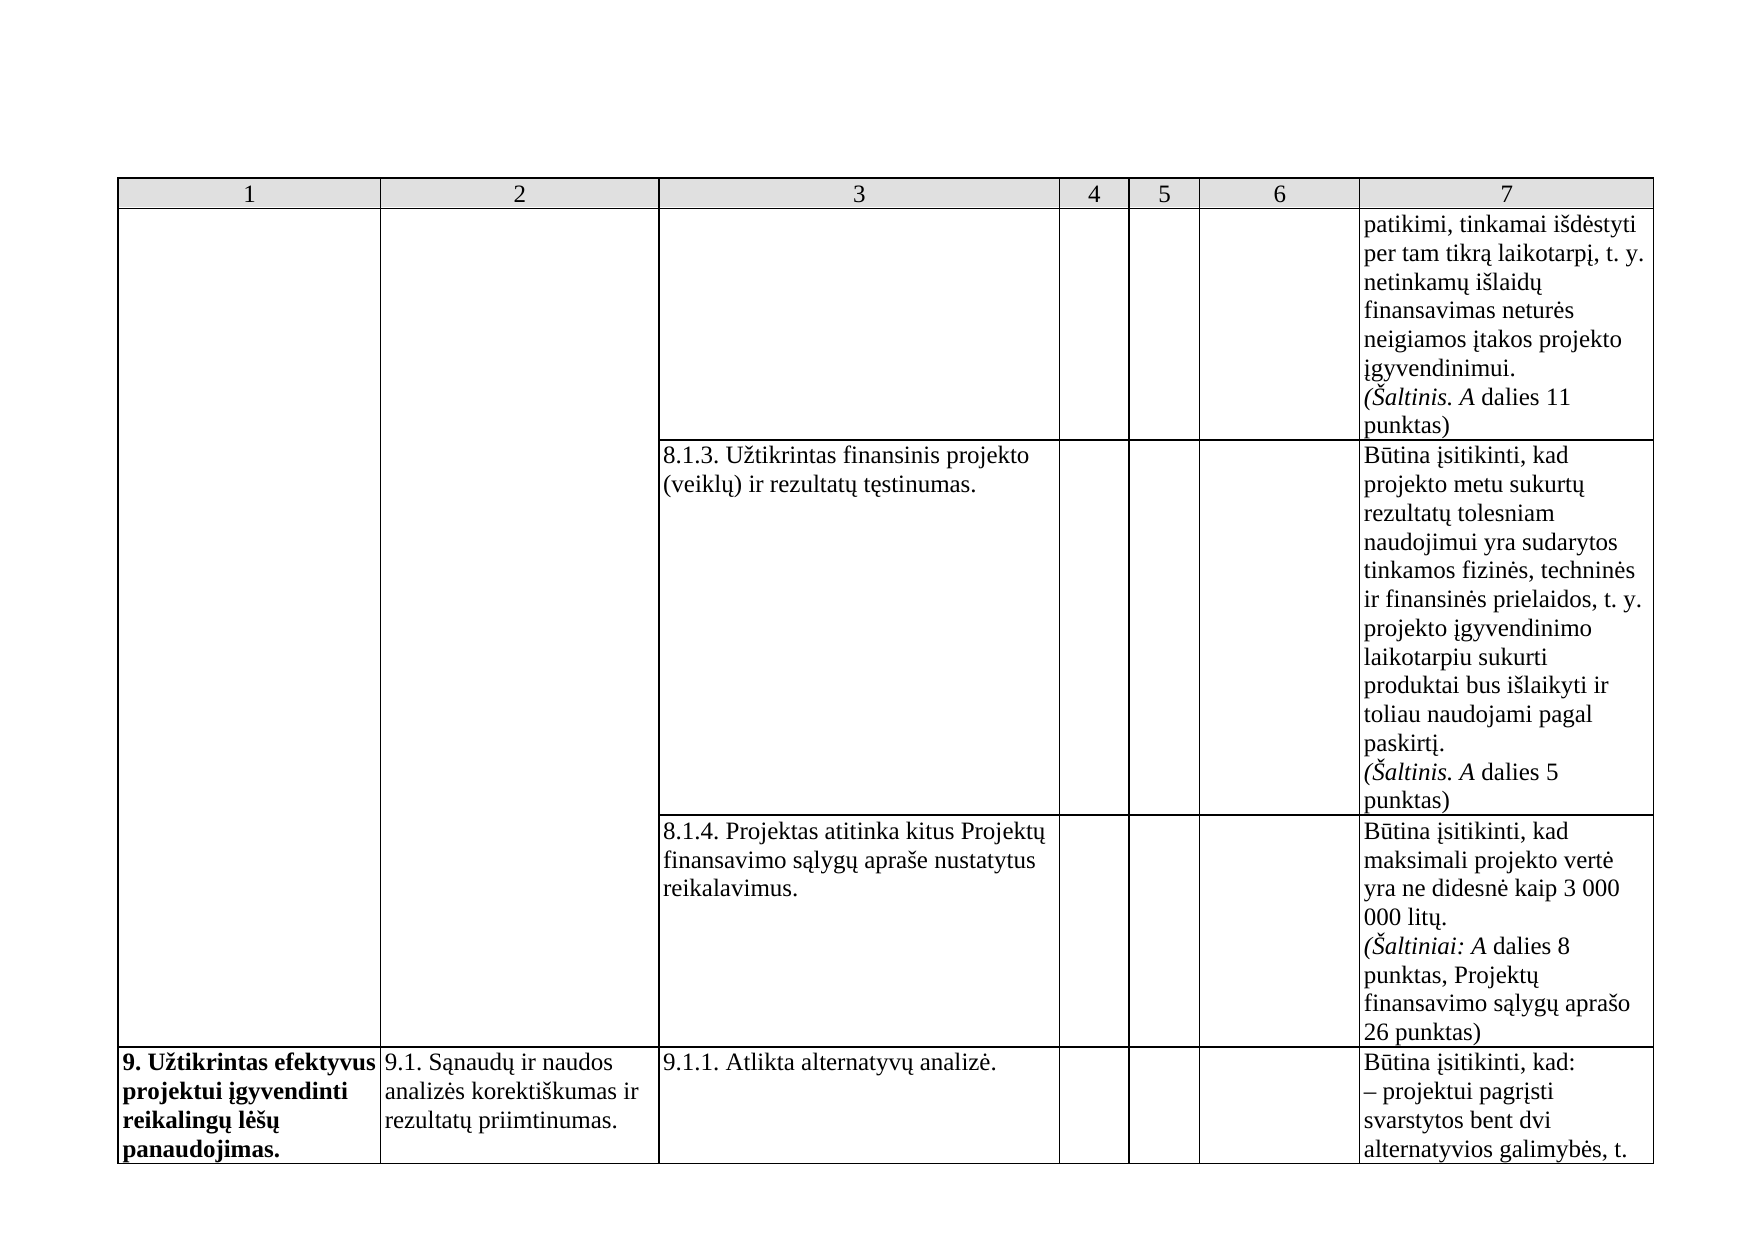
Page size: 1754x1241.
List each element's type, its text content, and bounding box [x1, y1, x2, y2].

table_cell [1200, 441, 1359, 814]
table_cell [1130, 441, 1199, 814]
table_cell Būtina įsitikinti, kad maksimali projekto vertė yra ne didesnė kaip 3 000 000 litų. (Šaltiniai: A dalies 8 punktas, Projektų finansavimo sąlygų aprašo 26 punktas) [1360, 816, 1653, 1046]
table_cell [1130, 209, 1199, 439]
table_cell patikimi, tinkamai išdėstyti per tam tikrą laikotarpį, t. y. netinkamų išlaidų finansavimas neturės neigiamos įtakos projekto įgyvendinimui. (Šaltinis. A dalies 11 punktas) [1360, 209, 1653, 439]
table_header 1 [119, 179, 380, 207]
table_cell [119, 209, 380, 1046]
table_header 4 [1060, 179, 1128, 207]
table_header 7 [1360, 179, 1653, 207]
table_header 3 [660, 179, 1059, 207]
table_cell 9.1. Sąnaudų ir naudos analizės korektiškumas ir rezultatų priimtinumas. [381, 1048, 658, 1162]
table_cell [660, 209, 1059, 439]
table_cell [1060, 209, 1128, 439]
table_cell 9. Užtikrintas efektyvus projektui įgyvendinti reikalingų lėšų panaudojimas. [119, 1048, 380, 1162]
table_cell 8.1.3. Užtikrintas finansinis projekto (veiklų) ir rezultatų tęstinumas. [660, 441, 1059, 814]
table_header 5 [1130, 179, 1199, 207]
table_cell [1200, 209, 1359, 439]
table_cell [1200, 816, 1359, 1046]
table_cell Būtina įsitikinti, kad projekto metu sukurtų rezultatų tolesniam naudojimui yra sudarytos tinkamos fizinės, techninės ir finansinės prielaidos, t. y. projekto įgyvendinimo laikotarpiu sukurti produktai bus išlaikyti ir toliau naudojami pagal paskirtį. (Šaltinis. A dalies 5 punktas) [1360, 441, 1653, 814]
table_header 2 [381, 179, 658, 207]
table_cell 9.1.1. Atlikta alternatyvų analizė. [660, 1048, 1059, 1162]
table_cell [1060, 1048, 1128, 1162]
table_cell [1200, 1048, 1359, 1162]
table_cell Būtina įsitikinti, kad: – projektui pagrįsti svarstytos bent dvi alternatyvios galimybės, t. [1360, 1048, 1653, 1162]
table_cell [1130, 816, 1199, 1046]
table_cell [1060, 441, 1128, 814]
table_cell 8.1.4. Projektas atitinka kitus Projektų finansavimo sąlygų apraše nustatytus reikalavimus. [660, 816, 1059, 1046]
table_cell [1130, 1048, 1199, 1162]
table_cell [381, 209, 658, 1046]
table_cell [1060, 816, 1128, 1046]
table_header 6 [1200, 179, 1359, 207]
